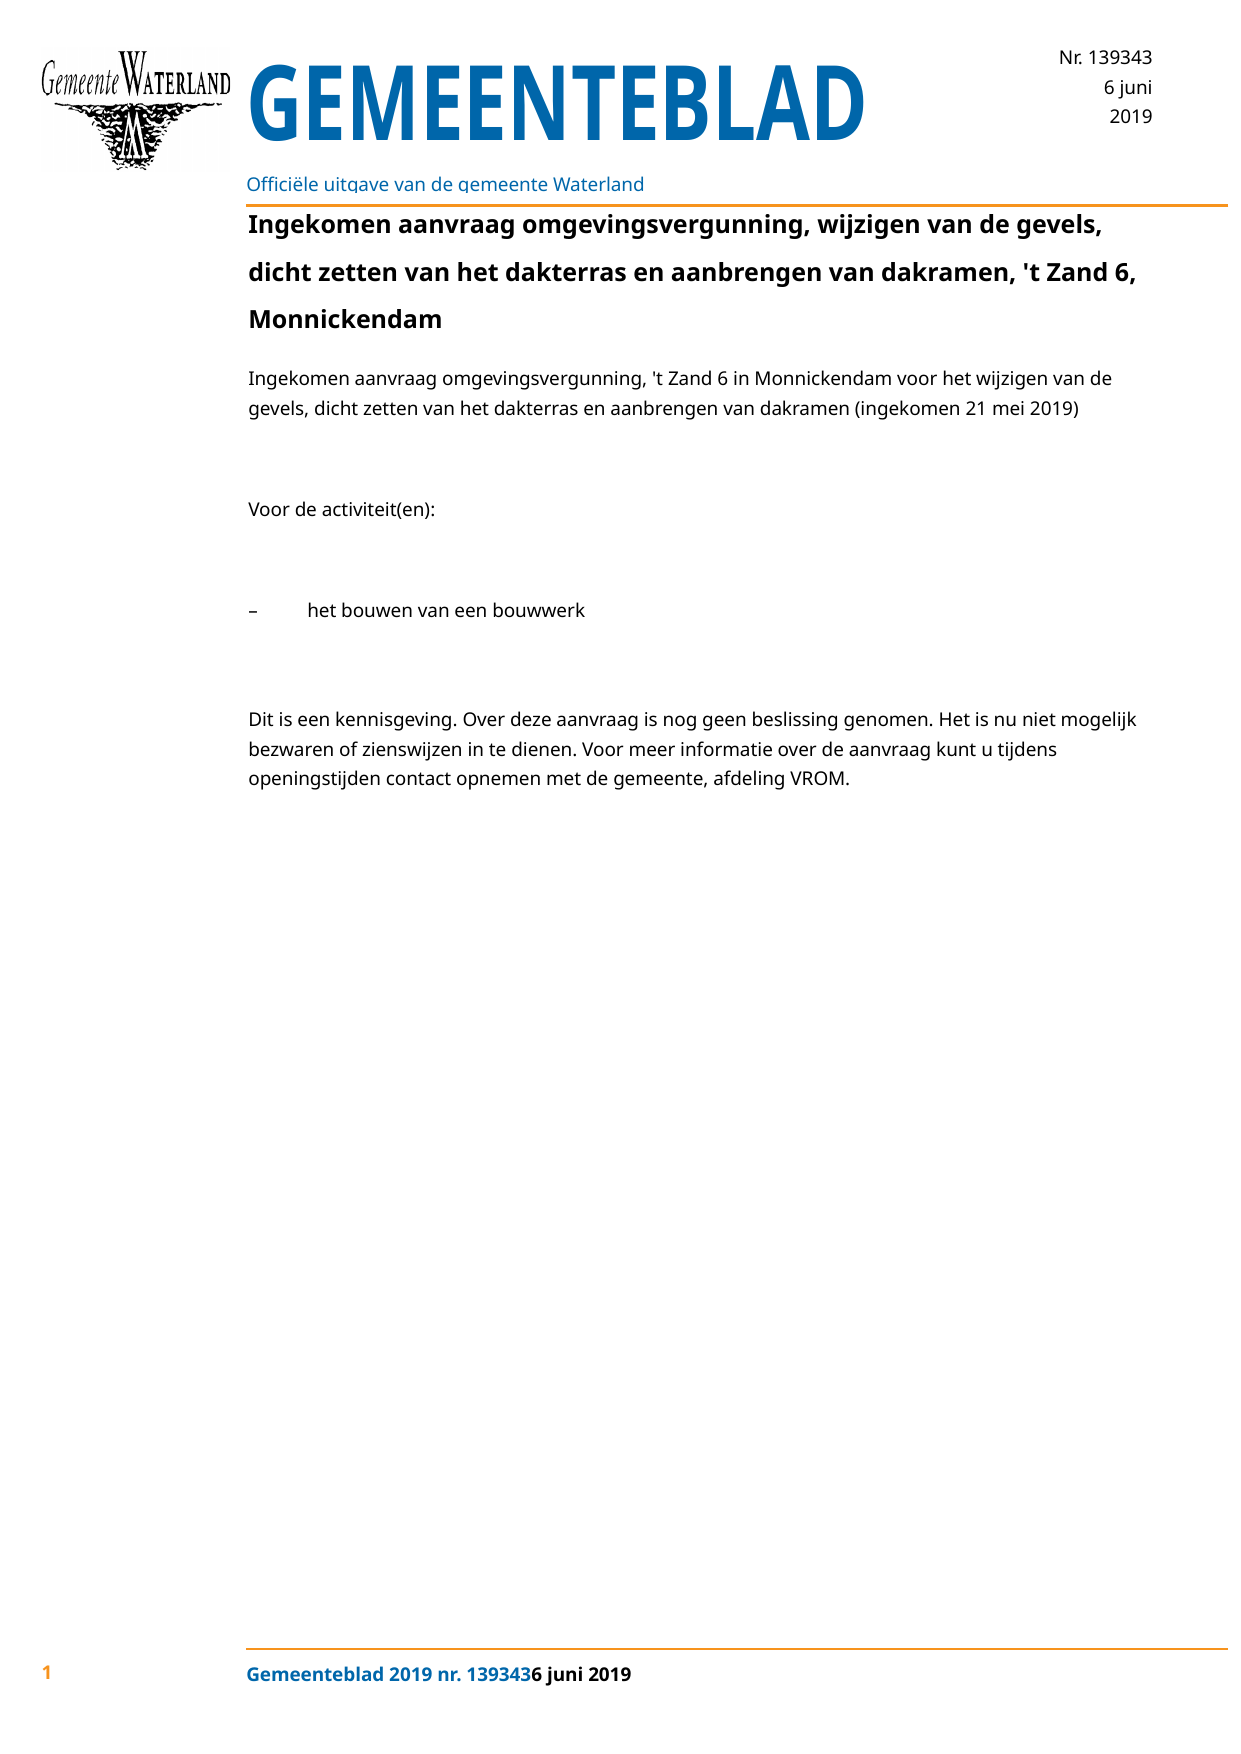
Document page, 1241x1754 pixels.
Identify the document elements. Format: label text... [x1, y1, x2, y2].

text Ingekomen aanvraag omgevingsvergunning, 't Zand 6 in Monnickendam voor het wijzigen van de gevels, dicht zetten van het dakterras en aanbrengen van dakramen (ingekomen 21 mei 2019) [248, 366, 1152, 421]
list het bouwen van een bouwwerk [248, 597, 1152, 622]
text Dit is een kennisgeving. Over deze aanvraag is nog geen beslissing genomen. Het is nu niet mogelijk bezwaren of zienswijzen in te dienen. Voor meer informatie over de aanvraag kunt u tijdens openingstijden contact opnemen met de gemeente, afdeling VROM. [248, 706, 1152, 791]
text Ingekomen aanvraag omgevingsvergunning, wijzigen van de gevels, dicht zetten van het dakterras en aanbrengen van dakramen, 't Zand 6, Monnickendam [248, 207, 1152, 336]
picture [41, 47, 231, 172]
text Voor de activiteit(en): [248, 496, 1152, 522]
